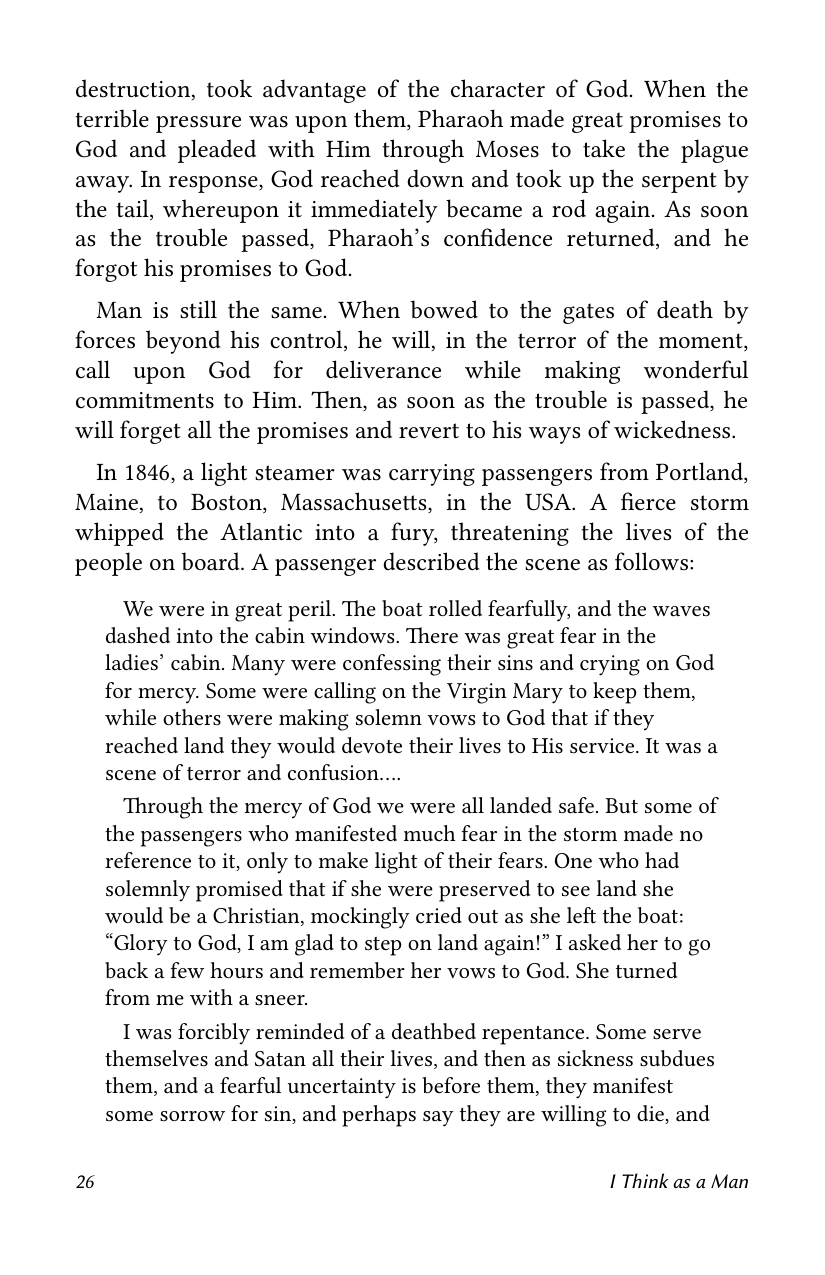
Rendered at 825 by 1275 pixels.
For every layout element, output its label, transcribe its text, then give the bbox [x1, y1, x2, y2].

text destruction, took advantage of the character of God. When the terrible pressure was upon them, Pharaoh made great promises to God and pleaded with Him through Moses to take the plague away. In response, God reached down and took up the serpent by the tail, whereupon it immediately became a rod again. As soon as the trouble passed, Pharaoh’s confidence returned, and he forgot his promises to God. [75, 75, 750, 283]
text We were in great peril. The boat rolled fearfully, and the waves dashed into the cabin windows. There was great fear in the ladies’ cabin. Many were confessing their sins and crying on God for mercy. Some were calling on the Virgin Mary to keep them, while others were making solemn vows to God that if they reached land they would devote their lives to His service. It was a scene of terror and confusion.... [105, 596, 720, 786]
text Man is still the same. When bowed to the gates of death by forces beyond his control, he will, in the terror of the moment, call upon God for deliverance while making wonderful commitments to Him. Then, as soon as the trouble is passed, he will forget all the promises and revert to his ways of wickedness. [75, 296, 750, 444]
text Through the mercy of God we were all landed safe. But some of the passengers who manifested much fear in the storm made no reference to it, only to make light of their fears. One who had solemnly promised that if she were preserved to see land she would be a Christian, mockingly cried out as she left the boat: “Glory to God, I am glad to step on land again!” I asked her to go back a few hours and remember her vows to God. She turned from me with a sneer. [105, 793, 720, 1011]
text In 1846, a light steamer was carrying passengers from Portland, Maine, to Boston, Massachusetts, in the USA. A fierce storm whipped the Atlantic into a fury, threatening the lives of the people on board. A passenger described the scene as follows: [75, 458, 750, 576]
text I was forcibly reminded of a deathbed repentance. Some serve themselves and Satan all their lives, and then as sickness subdues them, and a fearful uncertainty is before them, they manifest some sorrow for sin, and perhaps say they are willing to die, and [105, 1018, 720, 1127]
